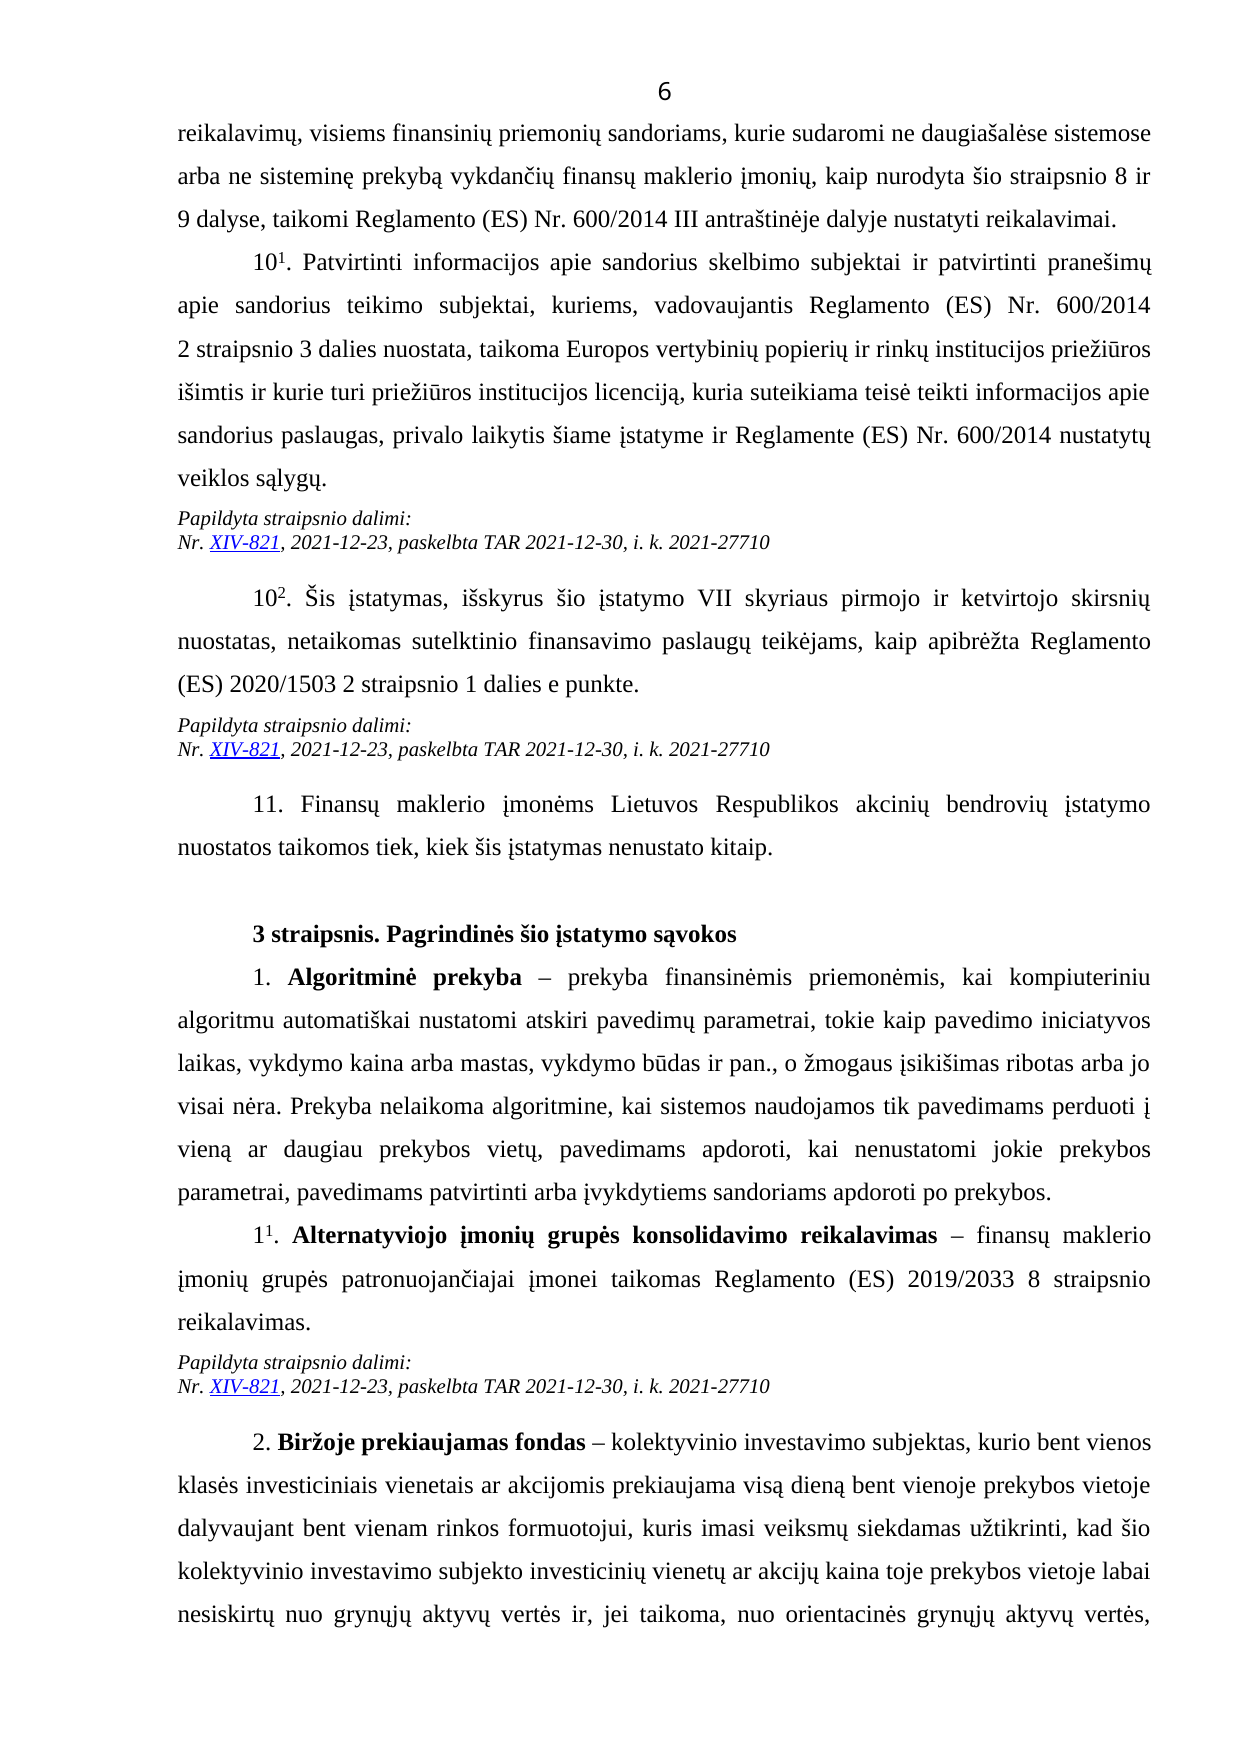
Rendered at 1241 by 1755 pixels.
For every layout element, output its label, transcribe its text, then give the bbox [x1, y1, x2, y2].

text reikalavimų, visiems finansinių priemonių sandoriams, kurie sudaromi ne daugiašalėse sistemose arba ne sisteminę prekybą vykdančių finansų maklerio įmonių, kaip nurodyta šio straipsnio 8 ir 9 dalyse, taikomi Reglamento (ES) Nr. 600/2014 III antraštinėje dalyje nustatyti reikalavimai. [177, 118, 1152, 233]
text Papildyta straipsnio dalimi: [177, 712, 1152, 737]
text 101. Patvirtinti informacijos apie sandorius skelbimo subjektai ir patvirtinti pranešimų apie sandorius teikimo subjektai, kuriems, vadovaujantis Reglamento (ES) Nr. 600/2014 2 straipsnio 3 dalies nuostata, taikoma Europos vertybinių popierių ir rinkų institucijos priežiūros išimtis ir kurie turi priežiūros institucijos licenciją, kuria suteikiama teisė teikti informacijos apie sandorius paslaugas, privalo laikytis šiame įstatyme ir Reglamente (ES) Nr. 600/2014 nustatytų veiklos sąlygų. [177, 247, 1152, 492]
text Nr. XIV-821, 2021-12-23, paskelbta TAR 2021-12-30, i. k. 2021-27710 [177, 1374, 1152, 1398]
text Nr. XIV-821, 2021-12-23, paskelbta TAR 2021-12-30, i. k. 2021-27710 [177, 737, 1152, 761]
text 11. Alternatyviojo įmonių grupės konsolidavimo reikalavimas – finansų maklerio įmonių grupės patronuojančiajai įmonei taikomas Reglamento (ES) 2019/2033 8 straipsnio reikalavimas. [177, 1221, 1152, 1336]
text Papildyta straipsnio dalimi: [177, 506, 1152, 530]
text 102. Šis įstatymas, išskyrus šio įstatymo VII skyriaus pirmojo ir ketvirtojo skirsnių nuostatas, netaikomas sutelktinio finansavimo paslaugų teikėjams, kaip apibrėžta Reglamento (ES) 2020/1503 2 straipsnio 1 dalies e punkte. [177, 583, 1152, 698]
text Papildyta straipsnio dalimi: [177, 1350, 1152, 1374]
text 11. Finansų maklerio įmonėms Lietuvos Respublikos akcinių bendrovių įstatymo nuostatos taikomos tiek, kiek šis įstatymas nenustato kitaip. [177, 789, 1152, 861]
text 2. Biržoje prekiaujamas fondas – kolektyvinio investavimo subjektas, kurio bent vienos klasės investiciniais vienetais ar akcijomis prekiaujama visą dieną bent vienoje prekybos vietoje dalyvaujant bent vienam rinkos formuotojui, kuris imasi veiksmų siekdamas užtikrinti, kad šio kolektyvinio investavimo subjekto investicinių vienetų ar akcijų kaina toje prekybos vietoje labai nesiskirtų nuo grynųjų aktyvų vertės ir, jei taikoma, nuo orientacinės grynųjų aktyvų vertės, [177, 1427, 1152, 1628]
text Nr. XIV-821, 2021-12-23, paskelbta TAR 2021-12-30, i. k. 2021-27710 [177, 530, 1152, 554]
text 1. Algoritminė prekyba – prekyba finansinėmis priemonėmis, kai kompiuteriniu algoritmu automatiškai nustatomi atskiri pavedimų parametrai, tokie kaip pavedimo iniciatyvos laikas, vykdymo kaina arba mastas, vykdymo būdas ir pan., o žmogaus įsikišimas ribotas arba jo visai nėra. Prekyba nelaikoma algoritmine, kai sistemos naudojamos tik pavedimams perduoti į vieną ar daugiau prekybos vietų, pavedimams apdoroti, kai nenustatomi jokie prekybos parametrai, pavedimams patvirtinti arba įvykdytiems sandoriams apdoroti po prekybos. [177, 962, 1152, 1206]
text 3 straipsnis. Pagrindinės šio įstatymo sąvokos [177, 919, 1152, 947]
